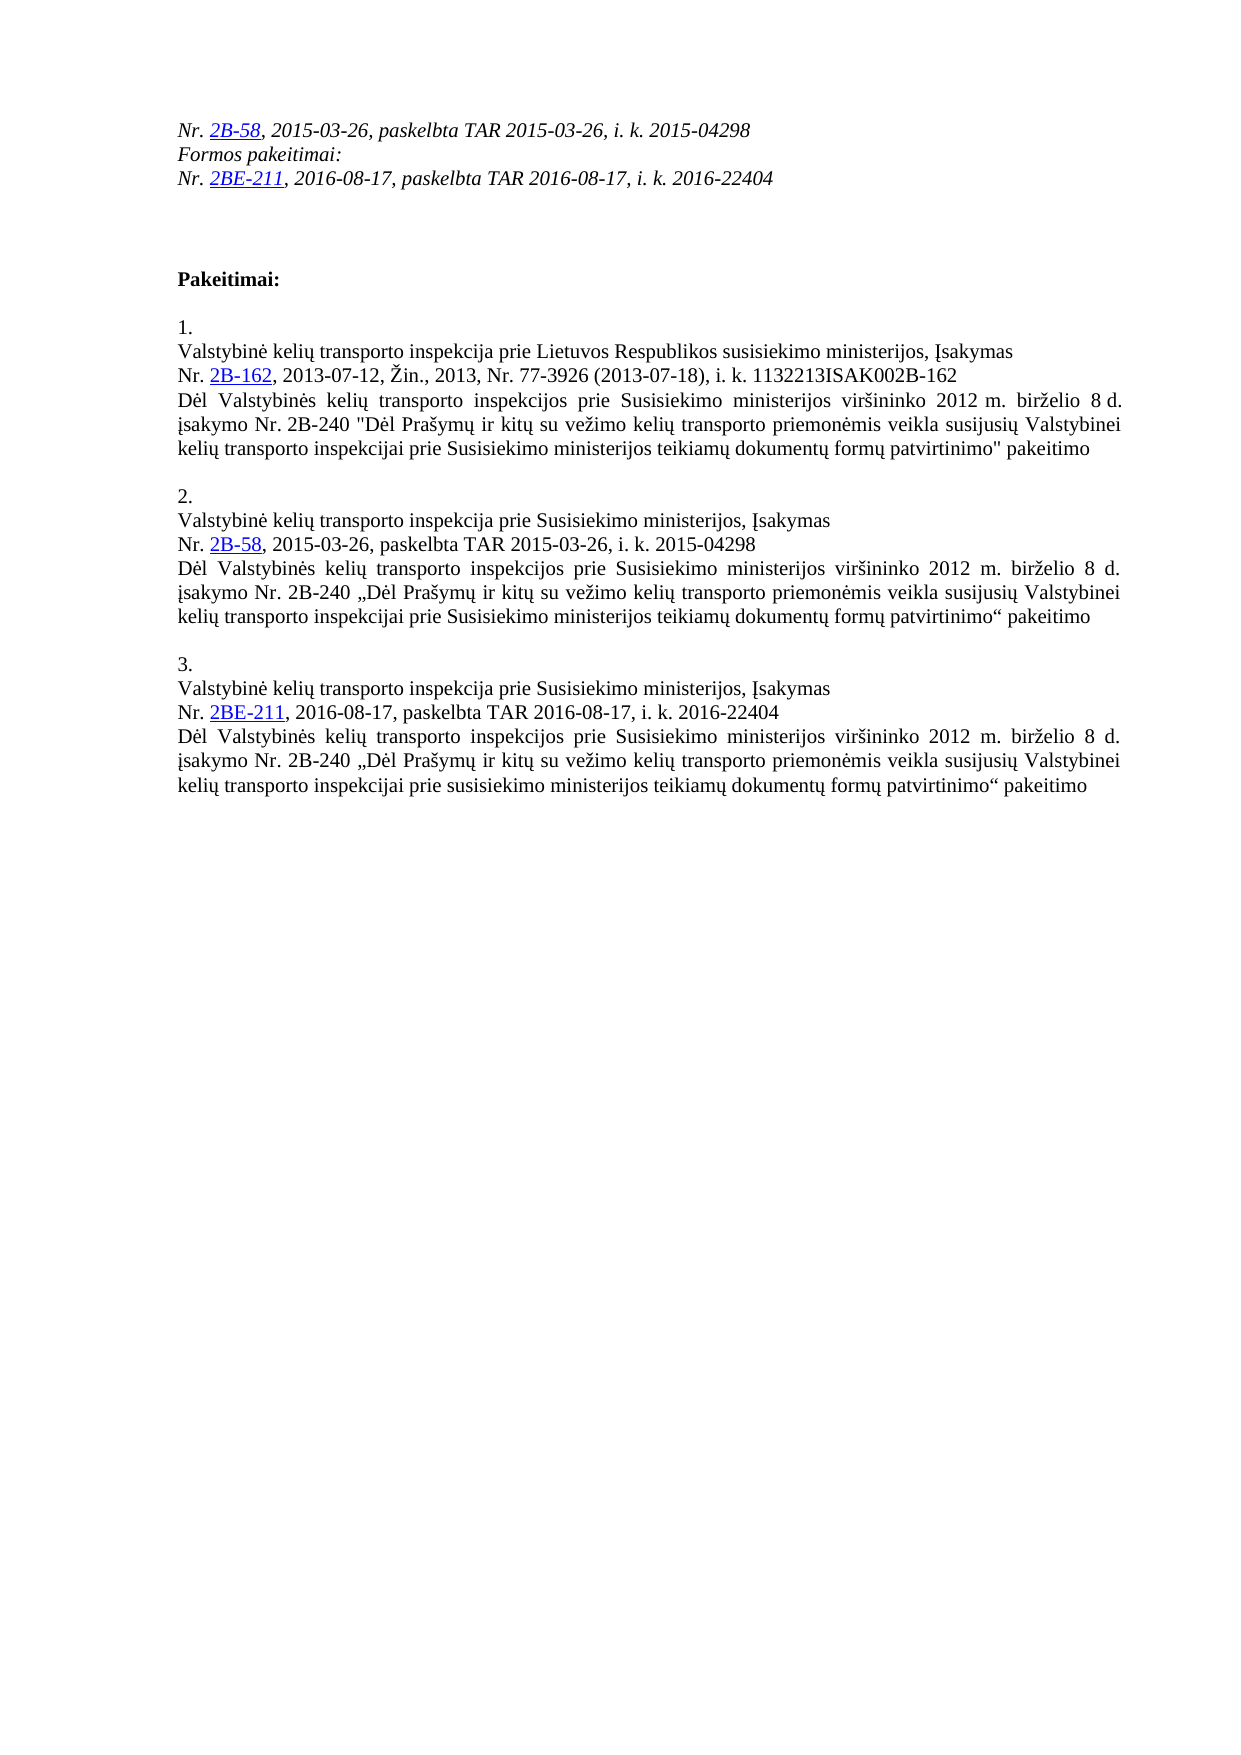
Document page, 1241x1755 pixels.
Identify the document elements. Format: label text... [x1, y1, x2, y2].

text Dėl Valstybinės kelių transporto inspekcijos prie Susisiekimo ministerijos viršininko 2012 m. birželio 8 d. įsakymo Nr. 2B-240 "Dėl Prašymų ir kitų su vežimo kelių transporto priemonėmis veikla susijusių Valstybinei kelių transporto inspekcijai prie Susisiekimo ministerijos teikiamų dokumentų formų patvirtinimo" pakeitimo [177, 387, 1122, 460]
text Valstybinė kelių transporto inspekcija prie Lietuvos Respublikos susisiekimo ministerijos, Įsakymas [177, 339, 1122, 363]
text Formos pakeitimai: [177, 142, 1122, 166]
text 2. [177, 484, 1122, 508]
text 1. [177, 315, 1122, 339]
text Nr. 2B-58, 2015-03-26, paskelbta TAR 2015-03-26, i. k. 2015-04298 [177, 118, 1122, 142]
text Dėl Valstybinės kelių transporto inspekcijos prie Susisiekimo ministerijos viršininko 2012 m. birželio 8 d. įsakymo Nr. 2B-240 „Dėl Prašymų ir kitų su vežimo kelių transporto priemonėmis veikla susijusių Valstybinei kelių transporto inspekcijai prie susisiekimo ministerijos teikiamų dokumentų formų patvirtinimo“ pakeitimo [177, 724, 1122, 797]
text Nr. 2B-162, 2013-07-12, Žin., 2013, Nr. 77-3926 (2013-07-18), i. k. 1132213ISAK002B-162 [177, 363, 1122, 387]
text Valstybinė kelių transporto inspekcija prie Susisiekimo ministerijos, Įsakymas [177, 676, 1122, 700]
text 3. [177, 652, 1122, 676]
text Dėl Valstybinės kelių transporto inspekcijos prie Susisiekimo ministerijos viršininko 2012 m. birželio 8 d. įsakymo Nr. 2B-240 „Dėl Prašymų ir kitų su vežimo kelių transporto priemonėmis veikla susijusių Valstybinei kelių transporto inspekcijai prie Susisiekimo ministerijos teikiamų dokumentų formų patvirtinimo“ pakeitimo [177, 556, 1122, 628]
text Nr. 2BE-211, 2016-08-17, paskelbta TAR 2016-08-17, i. k. 2016-22404 [177, 166, 1122, 190]
text Nr. 2BE-211, 2016-08-17, paskelbta TAR 2016-08-17, i. k. 2016-22404 [177, 700, 1122, 724]
text Pakeitimai: [177, 267, 1122, 291]
text Nr. 2B-58, 2015-03-26, paskelbta TAR 2015-03-26, i. k. 2015-04298 [177, 532, 1122, 556]
text Valstybinė kelių transporto inspekcija prie Susisiekimo ministerijos, Įsakymas [177, 508, 1122, 532]
